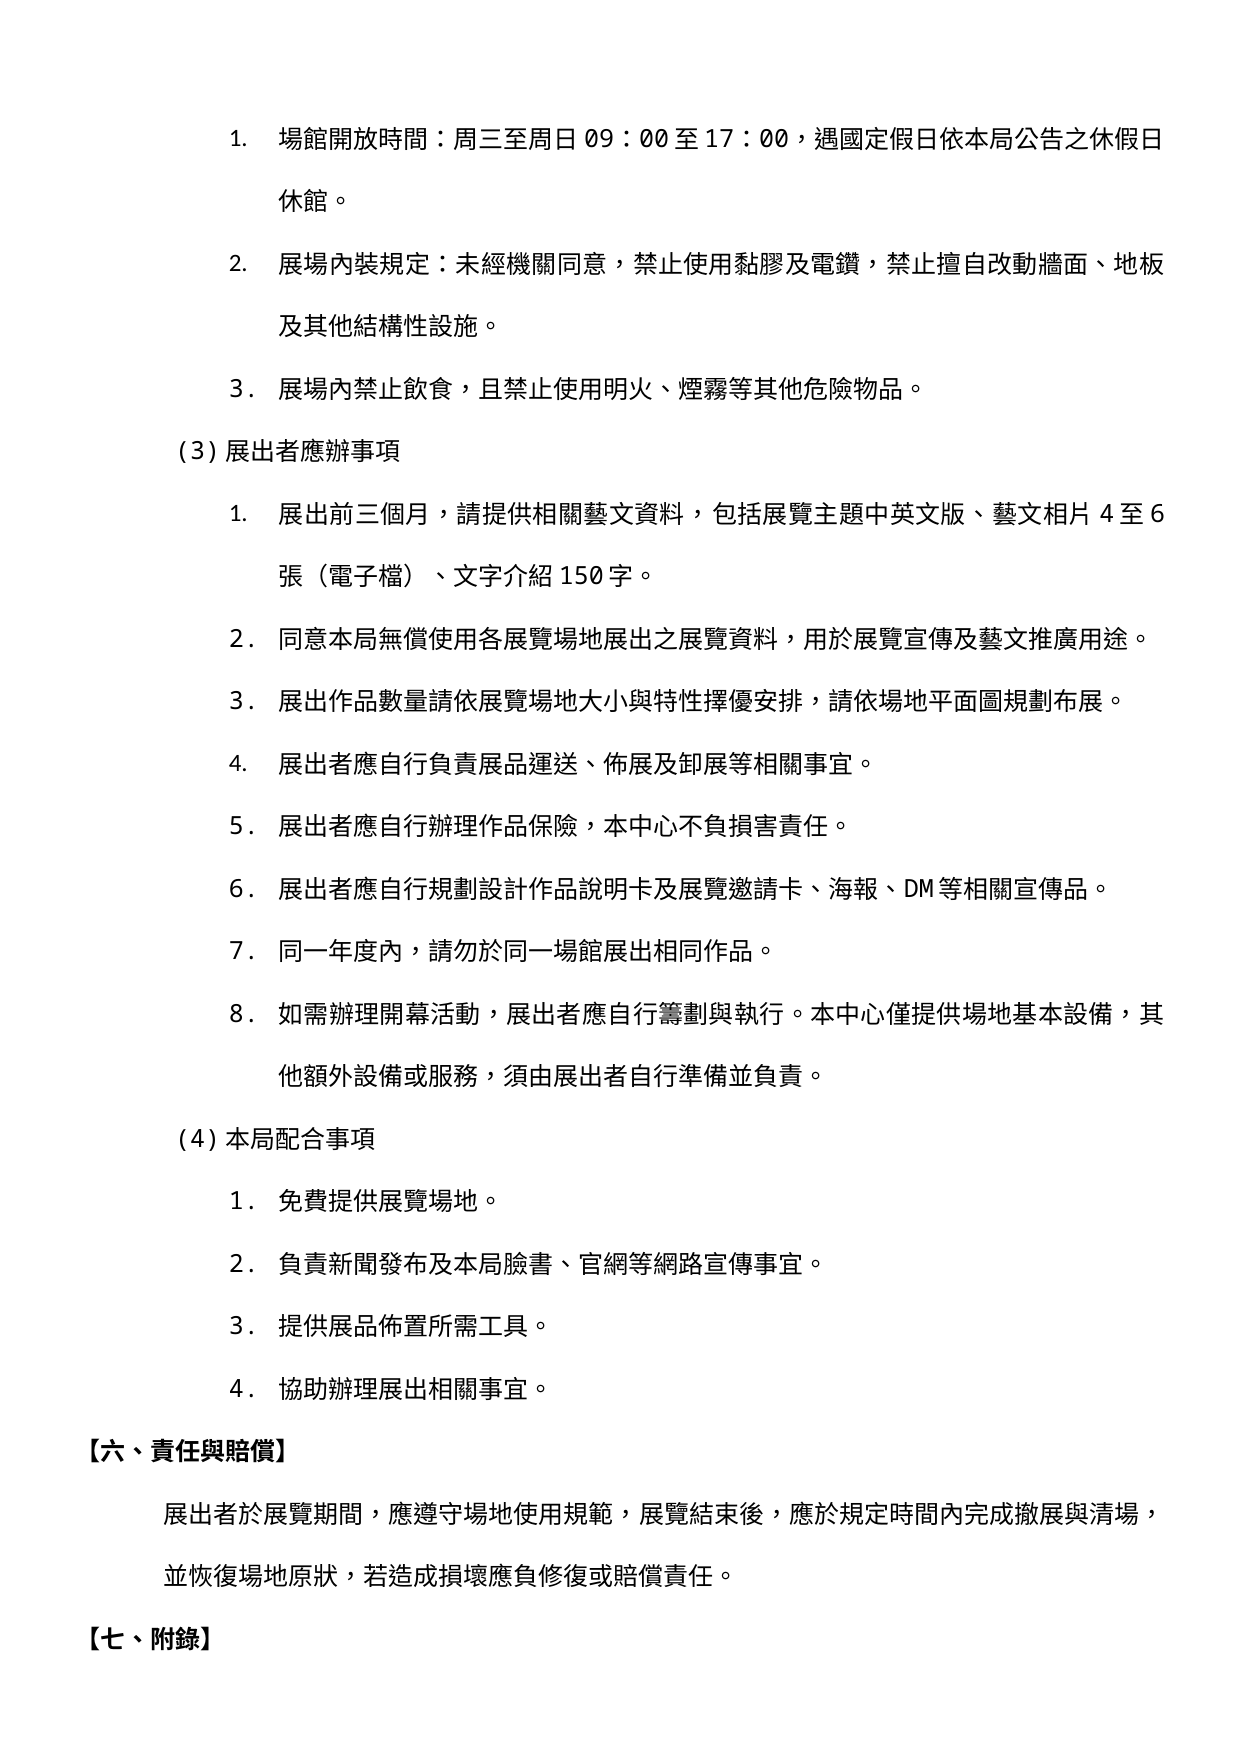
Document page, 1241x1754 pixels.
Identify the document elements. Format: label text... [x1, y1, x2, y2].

list 展出者應辦事項 [175, 408, 1165, 471]
list 本局配合事項 [175, 1096, 1165, 1158]
list 如需辦理開幕活動，展出者應自行籌劃與執行。本中心僅提供場地基本設備，其他額外設備或服務，須由展出者自行準備並負責。 [228, 971, 1165, 1096]
list 展出者應自行負責展品運送、佈展及卸展等相關事宜。 [228, 721, 1165, 783]
list 負責新聞發布及本局臉書、官網等網路宣傳事宜。 [228, 1221, 1165, 1283]
list 同意本局無償使用各展覽場地展出之展覽資料，用於展覽宣傳及藝文推廣用途。 [228, 596, 1165, 658]
list 展場內禁止飲食，且禁止使用明火、煙霧等其他危險物品。 [228, 346, 1165, 408]
list 同一年度內，請勿於同一場館展出相同作品。 [228, 908, 1165, 971]
list 提供展品佈置所需工具。 [228, 1283, 1165, 1346]
list 展出前三個月，請提供相關藝文資料，包括展覽主題中英文版、藝文相片4至6張（電子檔）、文字介紹150字。 [228, 471, 1165, 596]
list 協助辦理展出相關事宜。 [228, 1346, 1165, 1408]
list 場館開放時間：周三至周日09：00至17：00，遇國定假日依本局公告之休假日休館。 [228, 96, 1165, 221]
list 展出者應自行規劃設計作品說明卡及展覽邀請卡、海報、DM等相關宣傳品。 [228, 846, 1165, 908]
list 展出者應自行辦理作品保險，本中心不負損害責任。 [228, 783, 1165, 846]
list 展場內裝規定：未經機關同意，禁止使用黏膠及電鑽，禁止擅自改動牆面、地板及其他結構性設施。 [228, 221, 1165, 346]
list 免費提供展覽場地。 [228, 1158, 1165, 1221]
text 展出者於展覽期間，應遵守場地使用規範，展覽結束後，應於規定時間內完成撤展與清場，並恢復場地原狀，若造成損壞應負修復或賠償責任。 [163, 1471, 1165, 1596]
text 【六、責任與賠償】 [75, 1408, 1165, 1471]
text 【七、附錄】 [75, 1596, 1165, 1658]
list 展出作品數量請依展覽場地大小與特性擇優安排，請依場地平面圖規劃布展。 [228, 658, 1165, 721]
